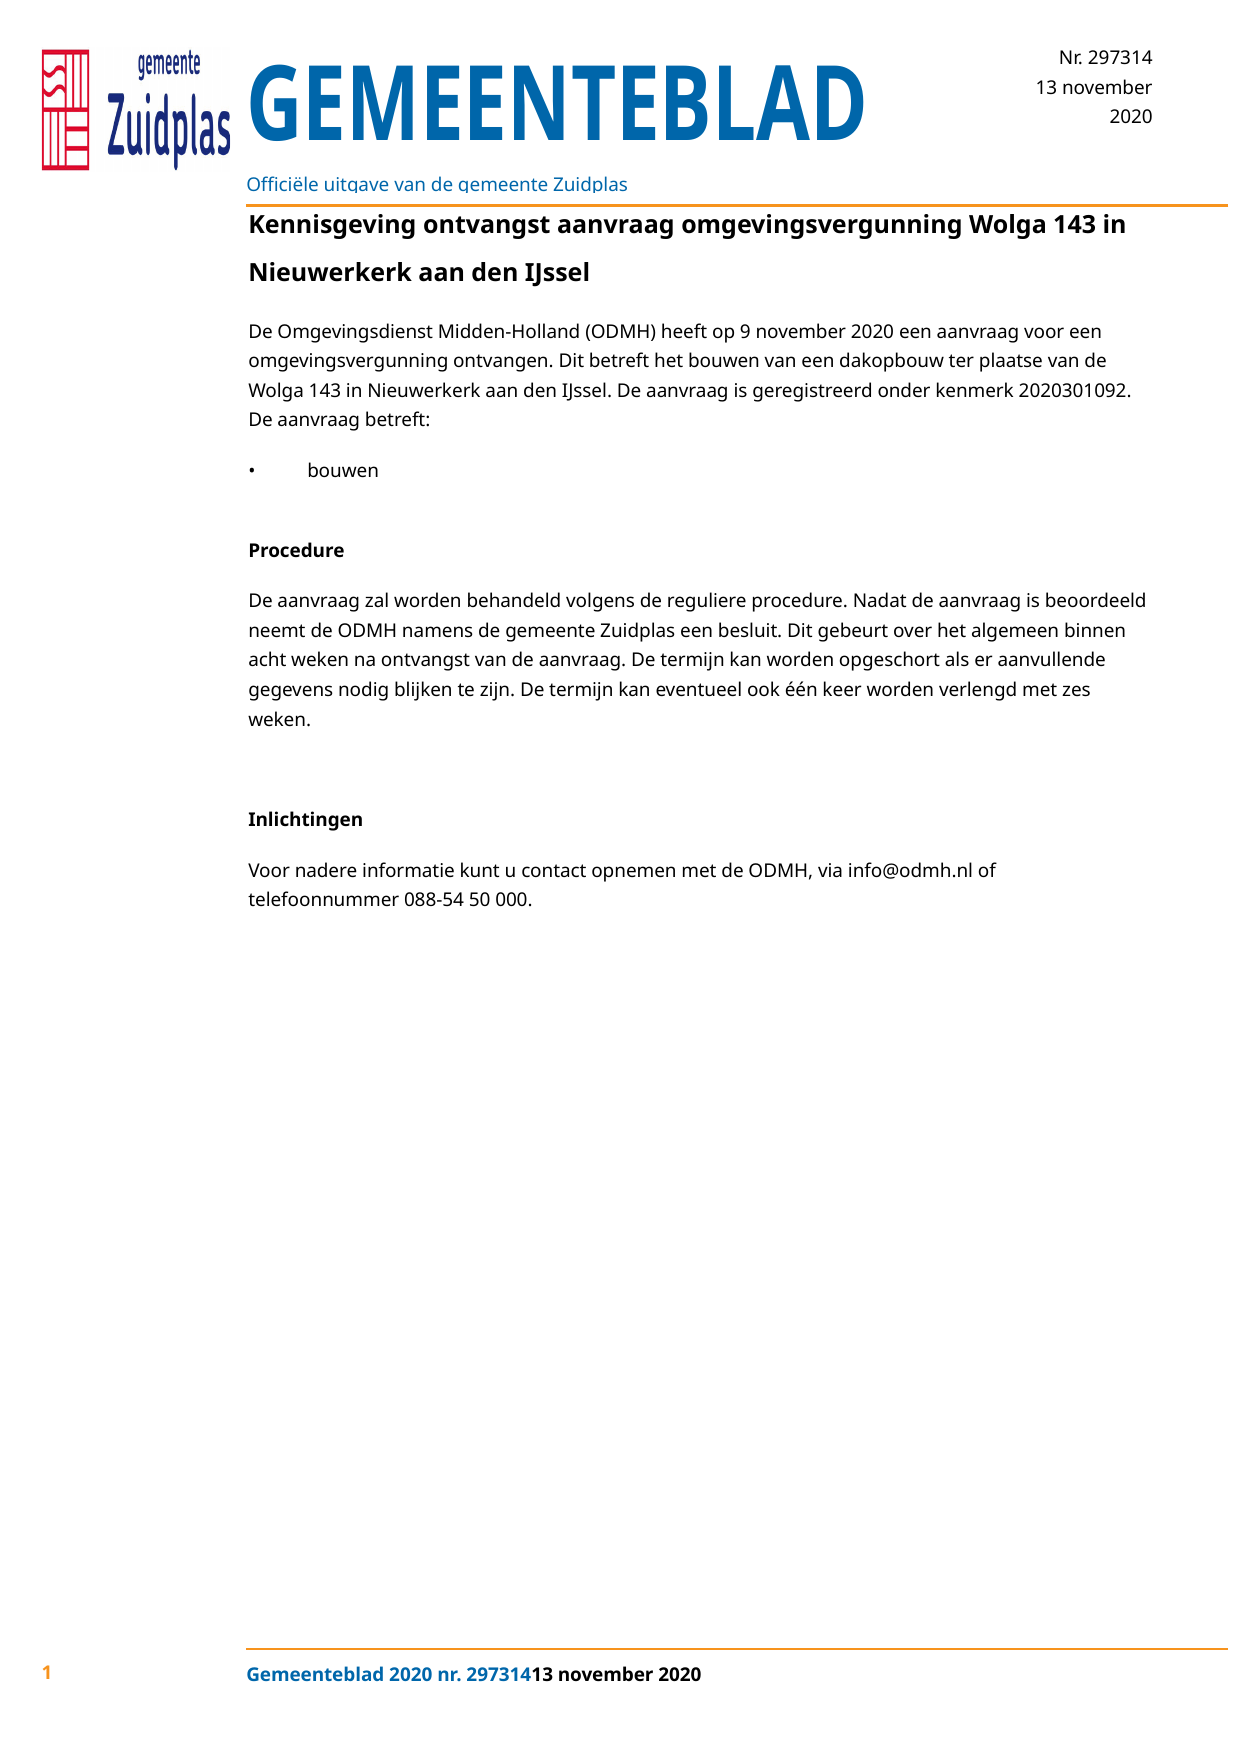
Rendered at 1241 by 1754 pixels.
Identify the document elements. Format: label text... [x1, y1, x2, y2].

text Voor nadere informatie kunt u contact opnemen met de ODMH, via info@odmh.nl of telefoonnummer 088-54 50 000. [248, 857, 1152, 912]
list bouwen [248, 457, 1152, 483]
text Procedure [248, 537, 1152, 563]
picture [41, 47, 231, 172]
text Inlichtingen [248, 807, 1152, 832]
text De Omgevingsdienst Midden-Holland (ODMH) heeft op 9 november 2020 een aanvraag voor een omgevingsvergunning ontvangen. Dit betreft het bouwen van een dakopbouw ter plaatse van de Wolga 143 in Nieuwerkerk aan den IJssel. De aanvraag is geregistreerd onder kenmerk 2020301092. De aanvraag betreft: [248, 318, 1152, 432]
text De aanvraag zal worden behandeld volgens de reguliere procedure. Nadat de aanvraag is beoordeeld neemt de ODMH namens de gemeente Zuidplas een besluit. Dit gebeurt over het algemeen binnen acht weken na ontvangst van de aanvraag. De termijn kan worden opgeschort als er aanvullende gegevens nodig blijken te zijn. De termijn kan eventueel ook één keer worden verlengd met zes weken. [248, 587, 1152, 732]
text Kennisgeving ontvangst aanvraag omgevingsvergunning Wolga 143 in Nieuwerkerk aan den IJssel [248, 207, 1152, 288]
